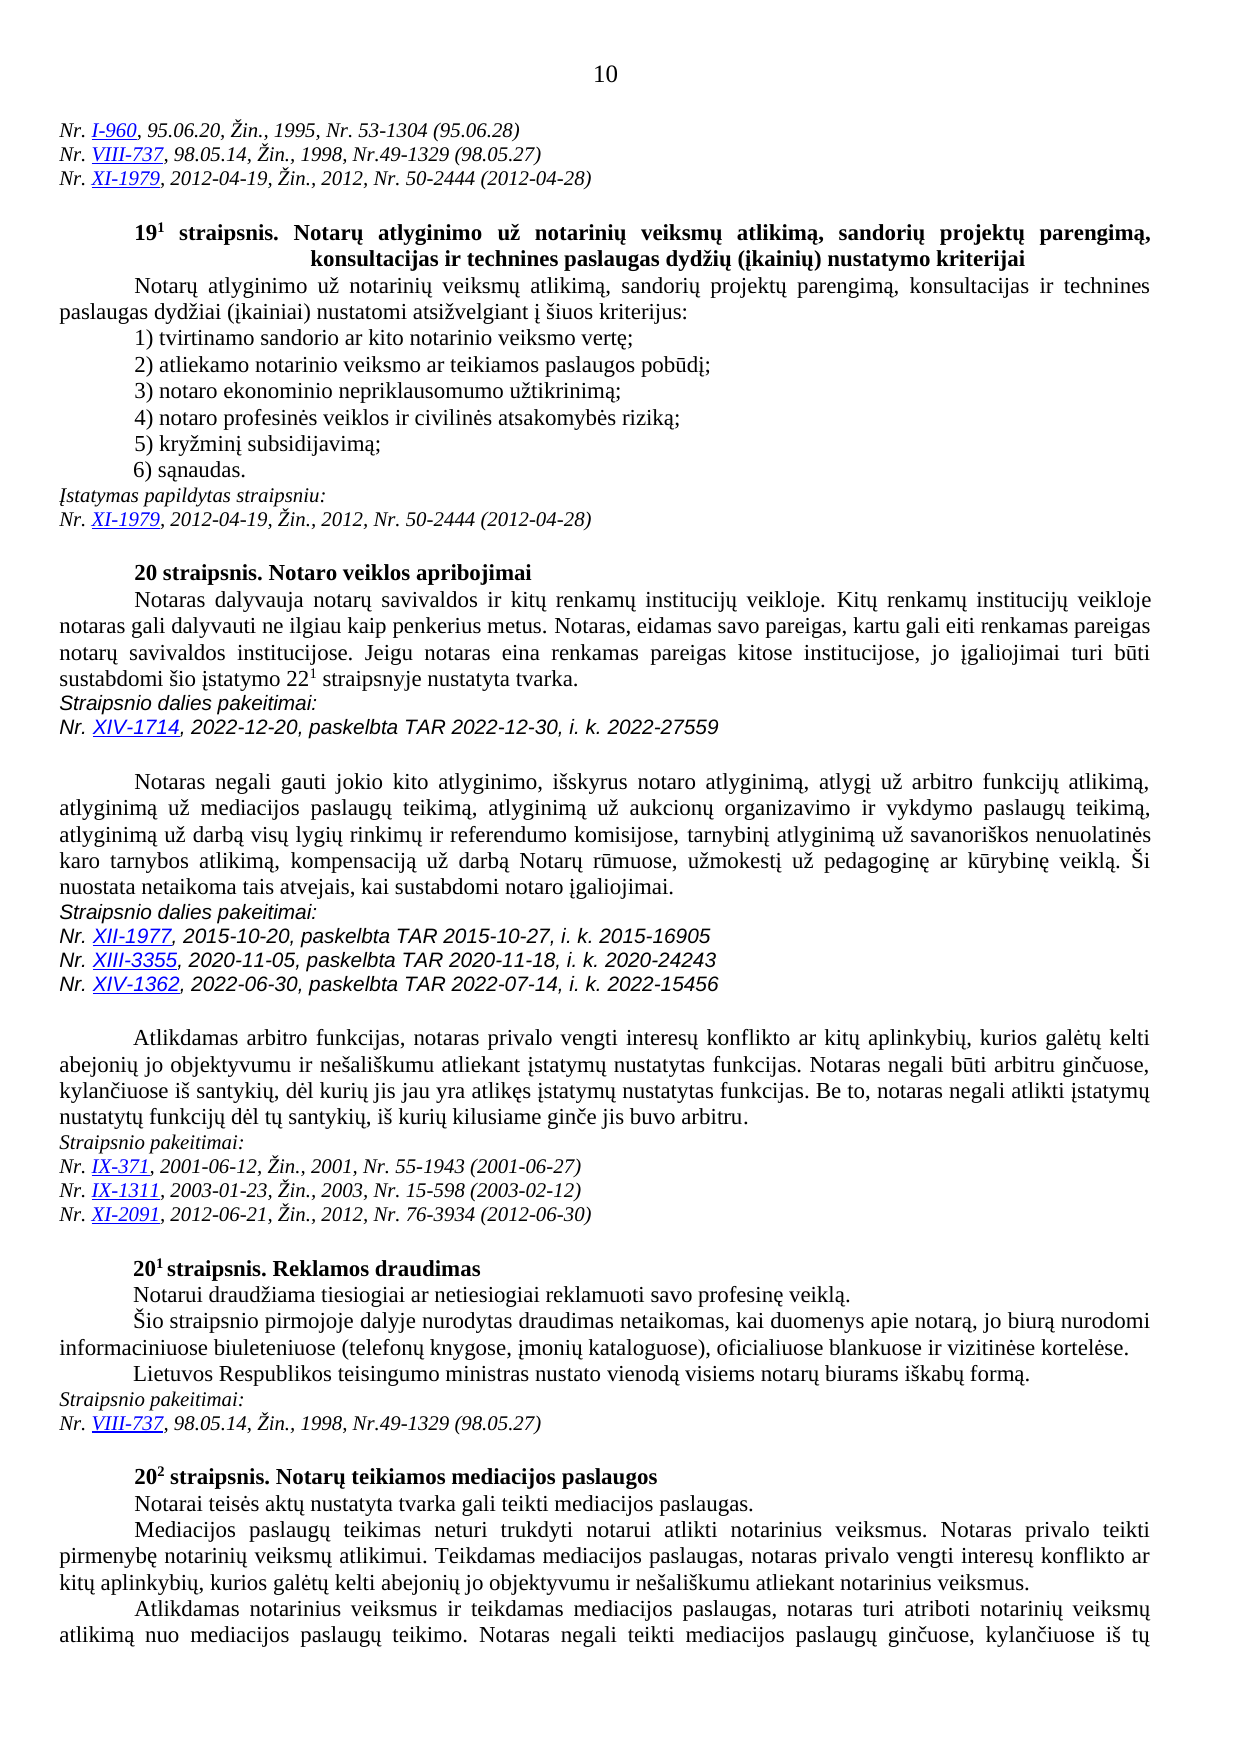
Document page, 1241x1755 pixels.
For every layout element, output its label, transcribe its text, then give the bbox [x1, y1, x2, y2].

text 3) notaro ekonominio nepriklausomumo užtikrinimą; [59, 377, 1152, 403]
text Nr. I-960, 95.06.20, Žin., 1995, Nr. 53-1304 (95.06.28) [59, 118, 1152, 142]
text Nr. XIV-1362, 2022-06-30, paskelbta TAR 2022-07-14, i. k. 2022-15456 [59, 972, 1152, 996]
text Atlikdamas arbitro funkcijas, notaras privalo vengti interesų konflikto ar kitų aplinkybių, kurios galėtų kelti abejonių jo objektyvumu ir nešališkumu atliekant įstatymų nustatytas funkcijas. Notaras negali būti arbitru ginčuose, kylančiuose iš santykių, dėl kurių jis jau yra atlikęs įstatymų nustatytas funkcijas. Be to, notaras negali atlikti įstatymų nustatytų funkcijų dėl tų santykių, iš kurių kilusiame ginče jis buvo arbitru. [59, 1024, 1152, 1130]
text Straipsnio dalies pakeitimai: [59, 691, 1152, 715]
text 201 straipsnis. Reklamos draudimas [59, 1255, 1152, 1281]
text Nr. IX-371, 2001-06-12, Žin., 2001, Nr. 55-1943 (2001-06-27) [59, 1154, 1152, 1178]
text Nr. XI-1979, 2012-04-19, Žin., 2012, Nr. 50-2444 (2012-04-28) [59, 507, 1152, 531]
text Notarų atlyginimo už notarinių veiksmų atlikimą, sandorių projektų parengimą, konsultacijas ir technines paslaugas dydžiai (įkainiai) nustatomi atsižvelgiant į šiuos kriterijus: [59, 272, 1152, 324]
text Straipsnio dalies pakeitimai: [59, 900, 1152, 924]
text Nr. XI-1979, 2012-04-19, Žin., 2012, Nr. 50-2444 (2012-04-28) [59, 166, 1152, 190]
text Nr. IX-1311, 2003-01-23, Žin., 2003, Nr. 15-598 (2003-02-12) [59, 1178, 1152, 1202]
text Lietuvos Respublikos teisingumo ministras nustato vienodą visiems notarų biurams iškabų formą. [59, 1360, 1152, 1386]
text Šio straipsnio pirmojoje dalyje nurodytas draudimas netaikomas, kai duomenys apie notarą, jo biurą nurodomi informaciniuose biuleteniuose (telefonų knygose, įmonių kataloguose), oficialiuose blankuose ir vizitinėse kortelėse. [59, 1307, 1152, 1360]
text 202 straipsnis. Notarų teikiamos mediacijos paslaugos [59, 1463, 1152, 1490]
text 2) atliekamo notarinio veiksmo ar teikiamos paslaugos pobūdį; [59, 351, 1152, 377]
text 5) kryžminį subsidijavimą; [59, 430, 1152, 456]
text Straipsnio pakeitimai: [59, 1130, 1152, 1154]
text 20 straipsnis. Notaro veiklos apribojimai [59, 559, 1152, 586]
text 6) sąnaudas. [59, 456, 1152, 483]
text Atlikdamas notarinius veiksmus ir teikdamas mediacijos paslaugas, notaras turi atriboti notarinių veiksmų atlikimą nuo mediacijos paslaugų teikimo. Notaras negali teikti mediacijos paslaugų ginčuose, kylančiuose iš tų [59, 1595, 1152, 1648]
text 191 straipsnis. Notarų atlyginimo už notarinių veiksmų atlikimą, sandorių projektų parengimą, konsultacijas ir technines paslaugas dydžių (įkainių) nustatymo kriterijai [134, 219, 1152, 272]
text 4) notaro profesinės veiklos ir civilinės atsakomybės riziką; [59, 403, 1152, 430]
text Nr. XII-1977, 2015-10-20, paskelbta TAR 2015-10-27, i. k. 2015-16905 [59, 924, 1152, 948]
text Straipsnio pakeitimai: [59, 1386, 1152, 1411]
text Mediacijos paslaugų teikimas neturi trukdyti notarui atlikti notarinius veiksmus. Notaras privalo teikti pirmenybę notarinių veiksmų atlikimui. Teikdamas mediacijos paslaugas, notaras privalo vengti interesų konflikto ar kitų aplinkybių, kurios galėtų kelti abejonių jo objektyvumu ir nešališkumu atliekant notarinius veiksmus. [59, 1516, 1152, 1595]
text Notaras dalyvauja notarų savivaldos ir kitų renkamų institucijų veikloje. Kitų renkamų institucijų veikloje notaras gali dalyvauti ne ilgiau kaip penkerius metus. Notaras, eidamas savo pareigas, kartu gali eiti renkamas pareigas notarų savivaldos institucijose. Jeigu notaras eina renkamas pareigas kitose institucijose, jo įgaliojimai turi būti sustabdomi šio įstatymo 221 straipsnyje nustatyta tvarka. [59, 586, 1152, 691]
text Nr. VIII-737, 98.05.14, Žin., 1998, Nr.49-1329 (98.05.27) [59, 142, 1152, 166]
text Nr. XI-2091, 2012-06-21, Žin., 2012, Nr. 76-3934 (2012-06-30) [59, 1202, 1152, 1226]
text Notarai teisės aktų nustatyta tvarka gali teikti mediacijos paslaugas. [59, 1490, 1152, 1516]
text 1) tvirtinamo sandorio ar kito notarinio veiksmo vertę; [59, 324, 1152, 351]
text Nr. XIV-1714, 2022-12-20, paskelbta TAR 2022-12-30, i. k. 2022-27559 [59, 715, 1152, 739]
text Notaras negali gauti jokio kito atlyginimo, išskyrus notaro atlyginimą, atlygį už arbitro funkcijų atlikimą, atlyginimą už mediacijos paslaugų teikimą, atlyginimą už aukcionų organizavimo ir vykdymo paslaugų teikimą, atlyginimą už darbą visų lygių rinkimų ir referendumo komisijose, tarnybinį atlyginimą už savanoriškos nenuolatinės karo tarnybos atlikimą, kompensaciją už darbą Notarų rūmuose, užmokestį už pedagoginę ar kūrybinę veiklą. Ši nuostata netaikoma tais atvejais, kai sustabdomi notaro įgaliojimai. [59, 768, 1152, 900]
text Nr. VIII-737, 98.05.14, Žin., 1998, Nr.49-1329 (98.05.27) [59, 1411, 1152, 1434]
text Notarui draudžiama tiesiogiai ar netiesiogiai reklamuoti savo profesinę veiklą. [59, 1281, 1152, 1307]
text Įstatymas papildytas straipsniu: [59, 483, 1152, 507]
text Nr. XIII-3355, 2020-11-05, paskelbta TAR 2020-11-18, i. k. 2020-24243 [59, 948, 1152, 972]
